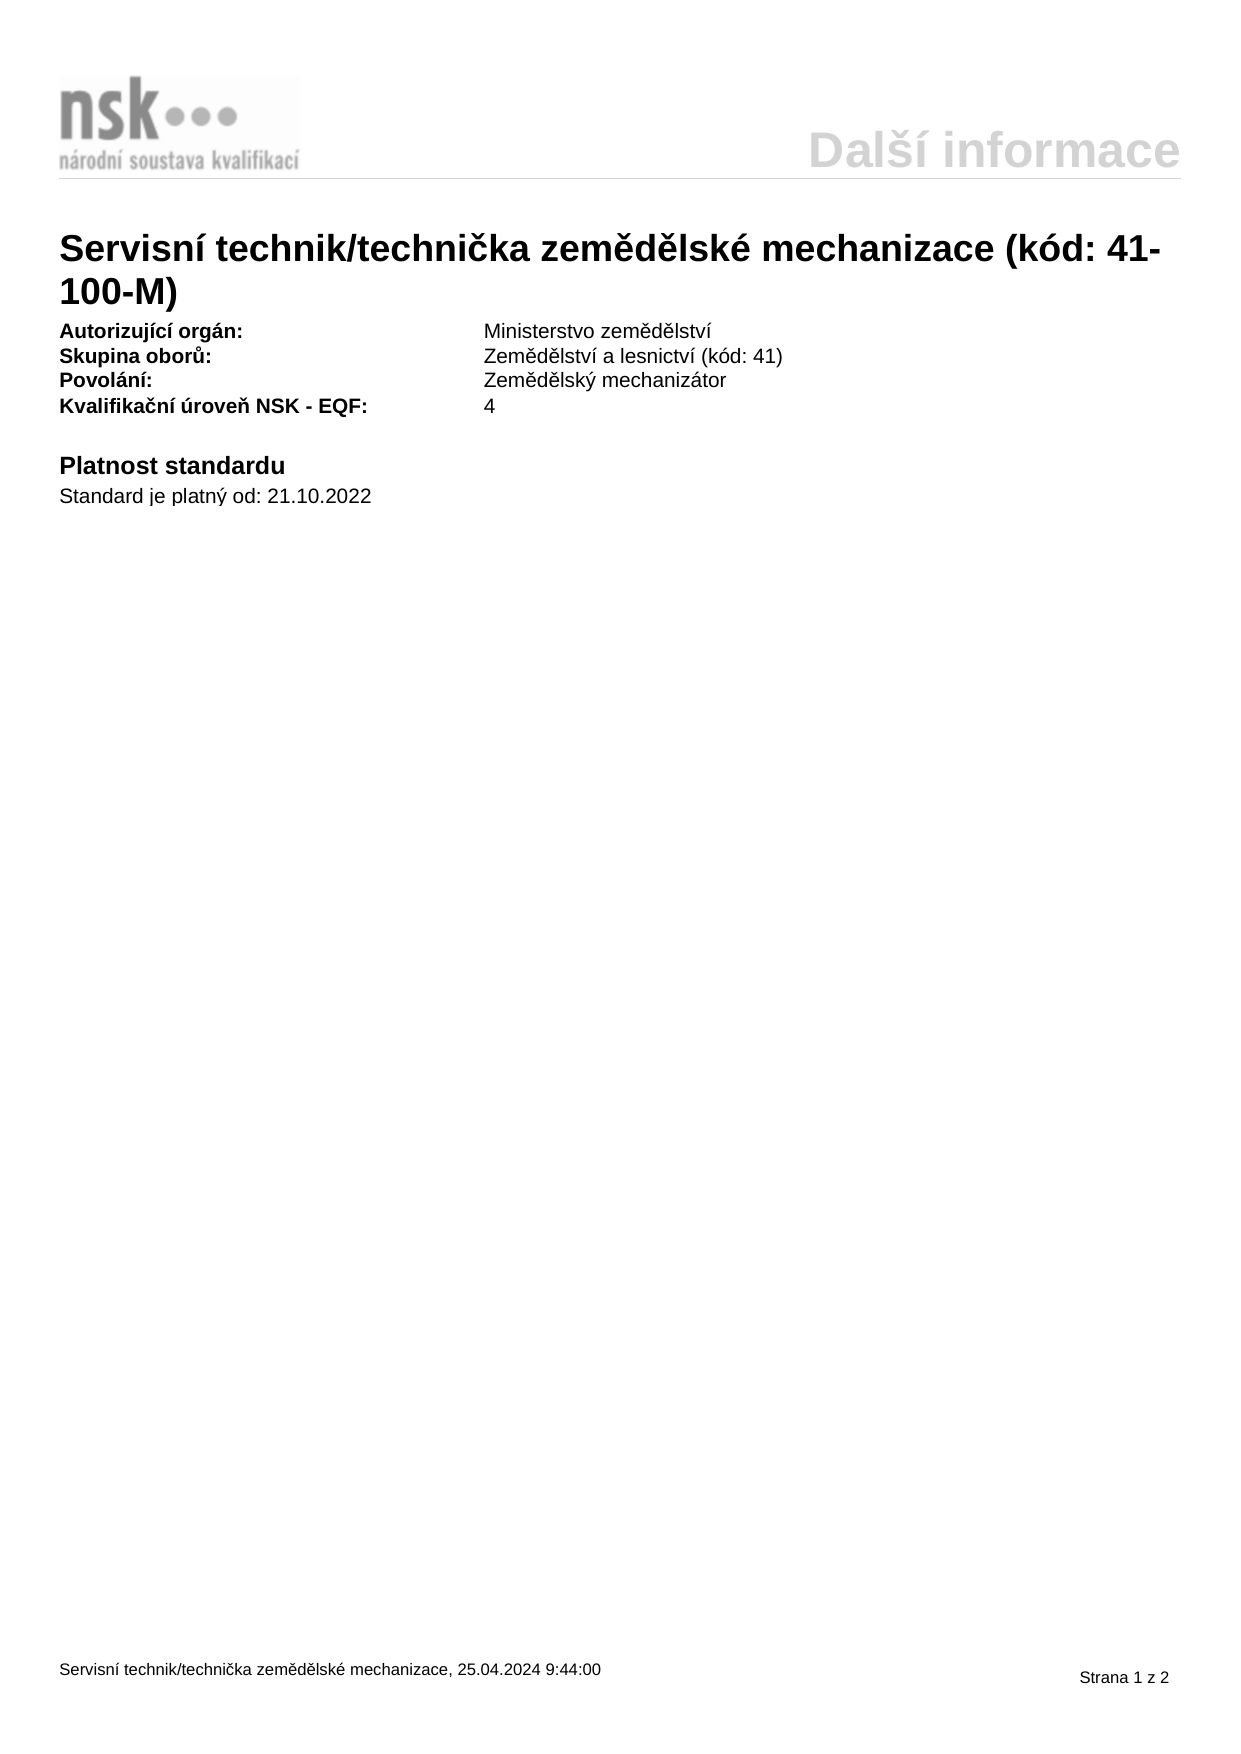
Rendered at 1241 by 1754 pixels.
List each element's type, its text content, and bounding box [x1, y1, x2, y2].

table_cell [620, 506, 626, 806]
table_cell [59, 418, 483, 447]
table_cell [1169, 1106, 1181, 1383]
table_cell [862, 313, 1169, 319]
table_cell [484, 196, 620, 224]
table_cell [862, 1384, 1169, 1659]
table_cell Strana 1 z 2 [862, 1660, 1169, 1696]
table_cell Servisní technik/technička zemědělské mechanizace, 25.04.2024 9:44:00 [59, 1660, 862, 1696]
table_cell Zemědělství a lesnictví (kód: 41) [484, 344, 1181, 368]
table_cell [59, 196, 483, 224]
table_cell [484, 1384, 620, 1659]
table_cell Autorizující orgán: [59, 319, 483, 343]
table_cell 4 [484, 394, 1181, 417]
table_header [621, 59, 626, 172]
table_cell [59, 806, 483, 1106]
table_cell [626, 196, 862, 224]
table_cell Kvalifikační úroveň NSK - EQF: [59, 394, 483, 417]
table_cell [862, 506, 1169, 806]
table_cell [862, 806, 1169, 1106]
table_cell [626, 1106, 862, 1383]
table_header Další informace [626, 59, 1181, 178]
table_cell [626, 418, 862, 447]
table_cell [1169, 313, 1181, 319]
table_cell [626, 506, 862, 806]
table_cell Servisní technik/technička zemědělské mechanizace (kód: 41-100-M) [59, 224, 1181, 313]
table_cell Zemědělský mechanizátor [484, 368, 1181, 393]
table_cell [59, 313, 483, 319]
table_cell [1169, 196, 1181, 224]
table_cell Standard je platný od: 21.10.2022 [59, 484, 1181, 506]
table_cell [1169, 806, 1181, 1106]
table_cell [1169, 418, 1181, 447]
table_cell [1169, 1660, 1181, 1696]
table_cell [620, 196, 626, 224]
table_cell [59, 179, 1181, 196]
table_cell Povolání: [59, 368, 483, 392]
table_cell [484, 418, 620, 447]
table_cell [59, 172, 483, 178]
table_cell Skupina oborů: [59, 344, 483, 368]
table_cell [1169, 1384, 1181, 1659]
table_cell [862, 196, 1169, 224]
table_cell [620, 806, 626, 1106]
table_cell [484, 506, 620, 806]
table_cell [862, 1106, 1169, 1383]
table_cell [626, 806, 862, 1106]
table_cell [484, 806, 620, 1106]
table_cell [626, 313, 862, 319]
picture [58, 59, 621, 172]
table_cell [620, 1106, 626, 1383]
table_cell [620, 418, 626, 447]
table_cell [862, 418, 1169, 447]
table_cell [626, 1384, 862, 1659]
table_cell [484, 313, 620, 319]
table_cell [1169, 506, 1181, 806]
table_cell [59, 1384, 483, 1659]
table_cell Platnost standardu [59, 448, 1181, 483]
table_cell Ministerstvo zemědělství [484, 319, 1181, 344]
table_cell [59, 1106, 483, 1383]
table_cell [484, 1106, 620, 1383]
table_cell [59, 506, 483, 806]
table_cell [620, 1384, 626, 1659]
table_cell [484, 172, 620, 178]
